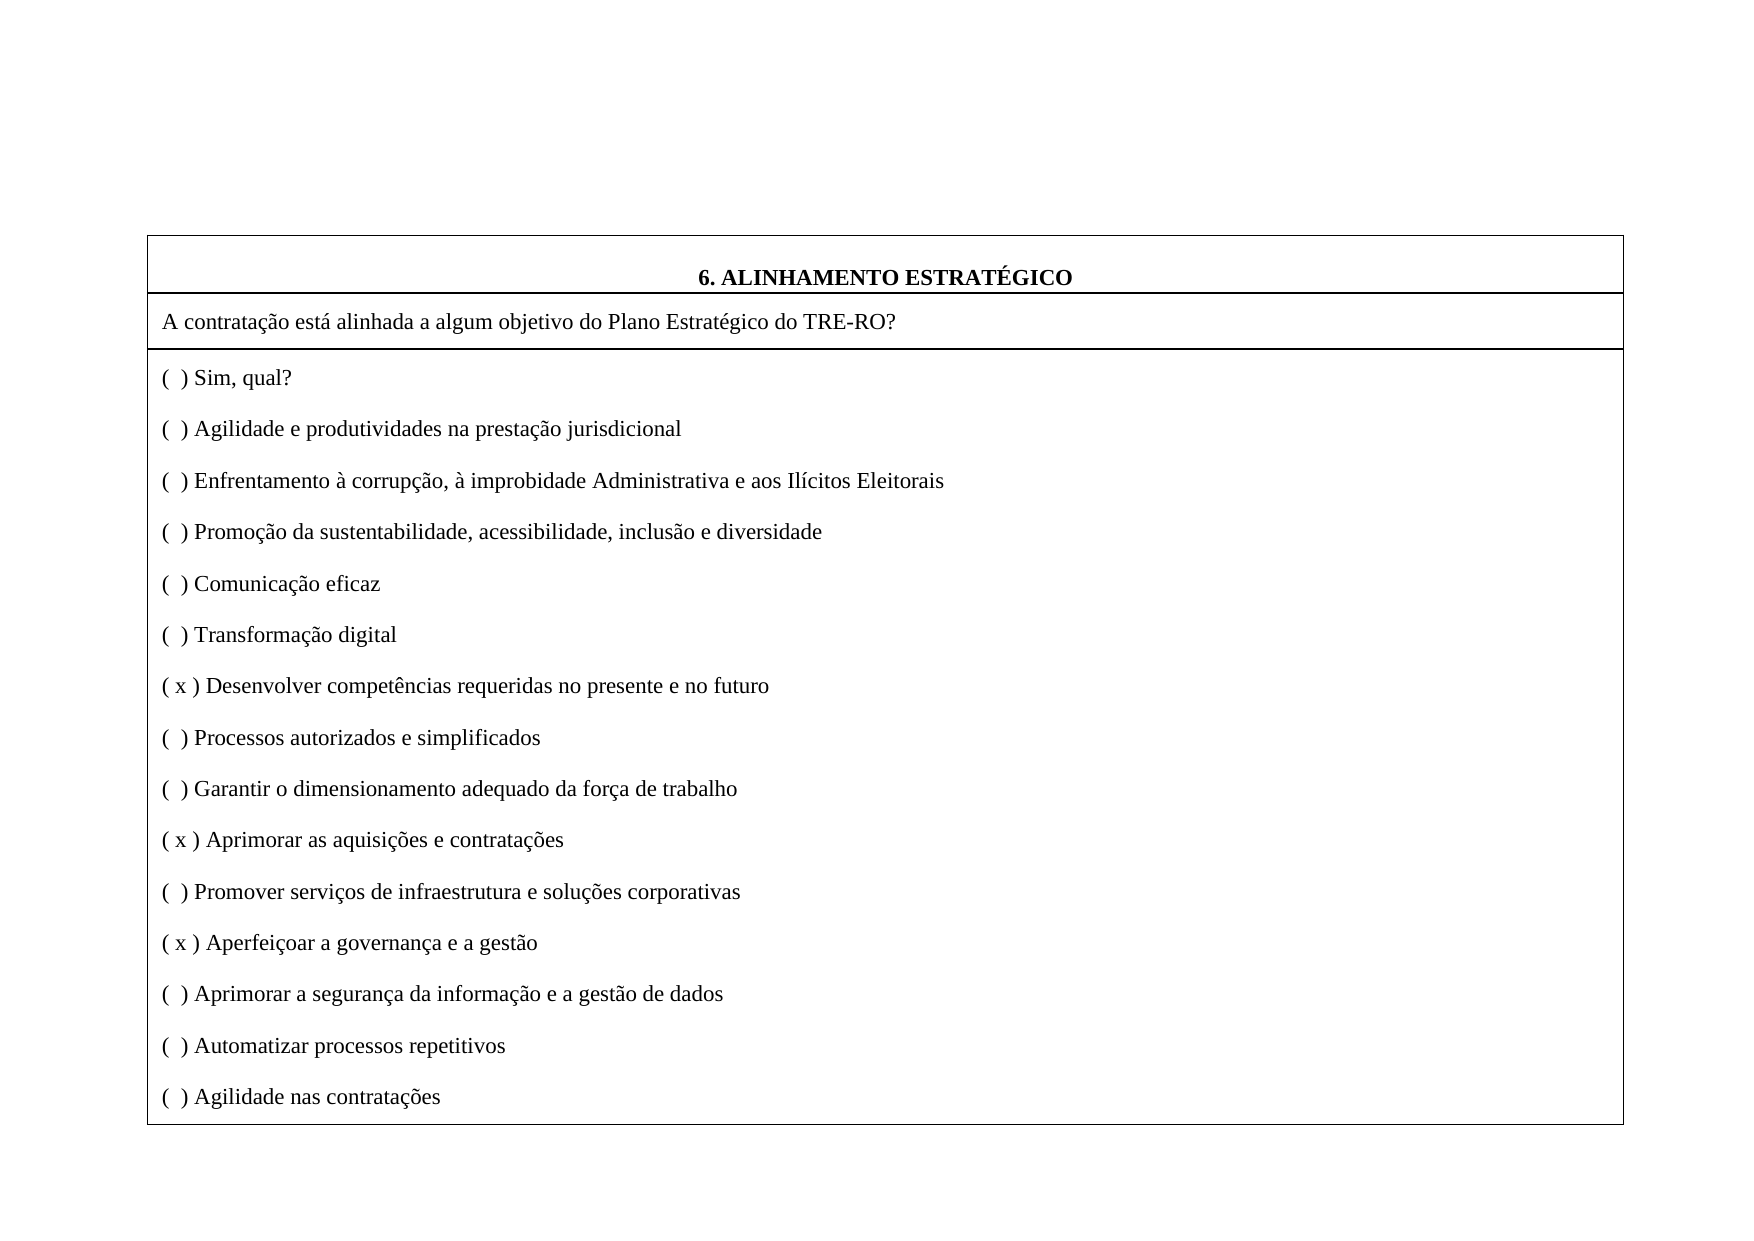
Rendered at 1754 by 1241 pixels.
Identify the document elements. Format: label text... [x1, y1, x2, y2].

table_cell ( ) Sim, qual? ( ) Agilidade e produtividades na prestação jurisdicional ( ) Enfrentamento à corrupção, à improbidade Administrativa e aos Ilícitos Eleitorais ( ) Promoção da sustentabilidade, acessibilidade, inclusão e diversidade ( ) Comunicação eficaz ( ) Transformação digital ( x ) Desenvolver competências requeridas no presente e no futuro ( ) Processos autorizados e simplificados ( ) Garantir o dimensionamento adequado da força de trabalho ( x ) Aprimorar as aquisições e contratações ( ) Promover serviços de infraestrutura e soluções corporativas ( x ) Aperfeiçoar a governança e a gestão ( ) Aprimorar a segurança da informação e a gestão de dados ( ) Automatizar processos repetitivos ( ) Agilidade nas contratações [148, 350, 1623, 1123]
table_cell A contratação está alinhada a algum objetivo do Plano Estratégico do TRE-RO? [148, 294, 1623, 348]
table_header 6. ALINHAMENTO ESTRATÉGICO [148, 236, 1623, 292]
